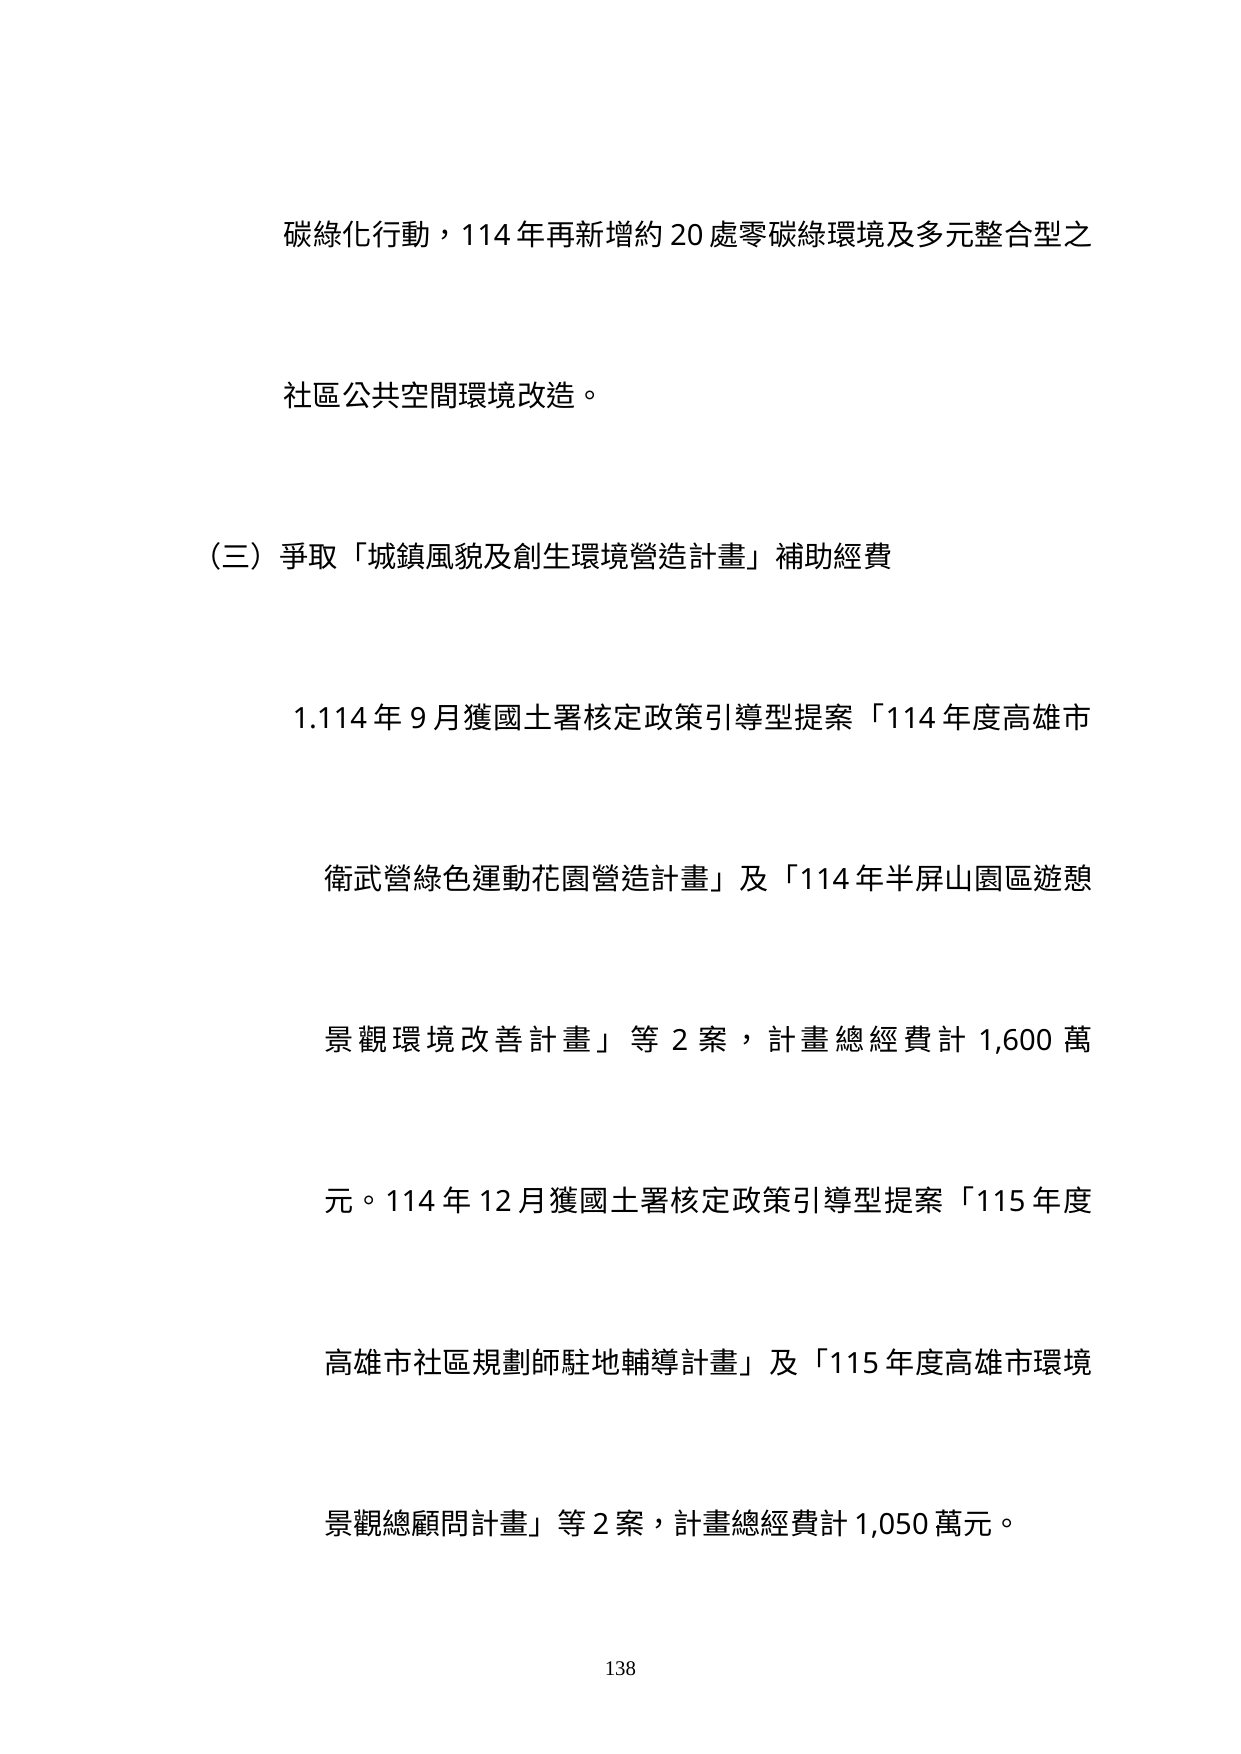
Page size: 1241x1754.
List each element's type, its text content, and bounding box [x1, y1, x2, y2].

text （三）爭取「城鎮風貌及創生環境營造計畫」補助經費 [192, 474, 1092, 635]
text 碳綠化行動，114年再新增約20處零碳綠環境及多元整合型之社區公共空間環境改造。 [283, 152, 1092, 474]
text 1.114年9月獲國土署核定政策引導型提案「114年度高雄市衛武營綠色運動花園營造計畫」及「114年半屏山園區遊憩景觀環境改善計畫」等2案，計畫總經費計1,600萬元。114年12月獲國土署核定政策引導型提案「115年度高雄市社區規劃師駐地輔導計畫」及「115年度高雄市環境景觀總顧問計畫」等2案，計畫總經費計1,050萬元。 [292, 635, 1092, 1602]
